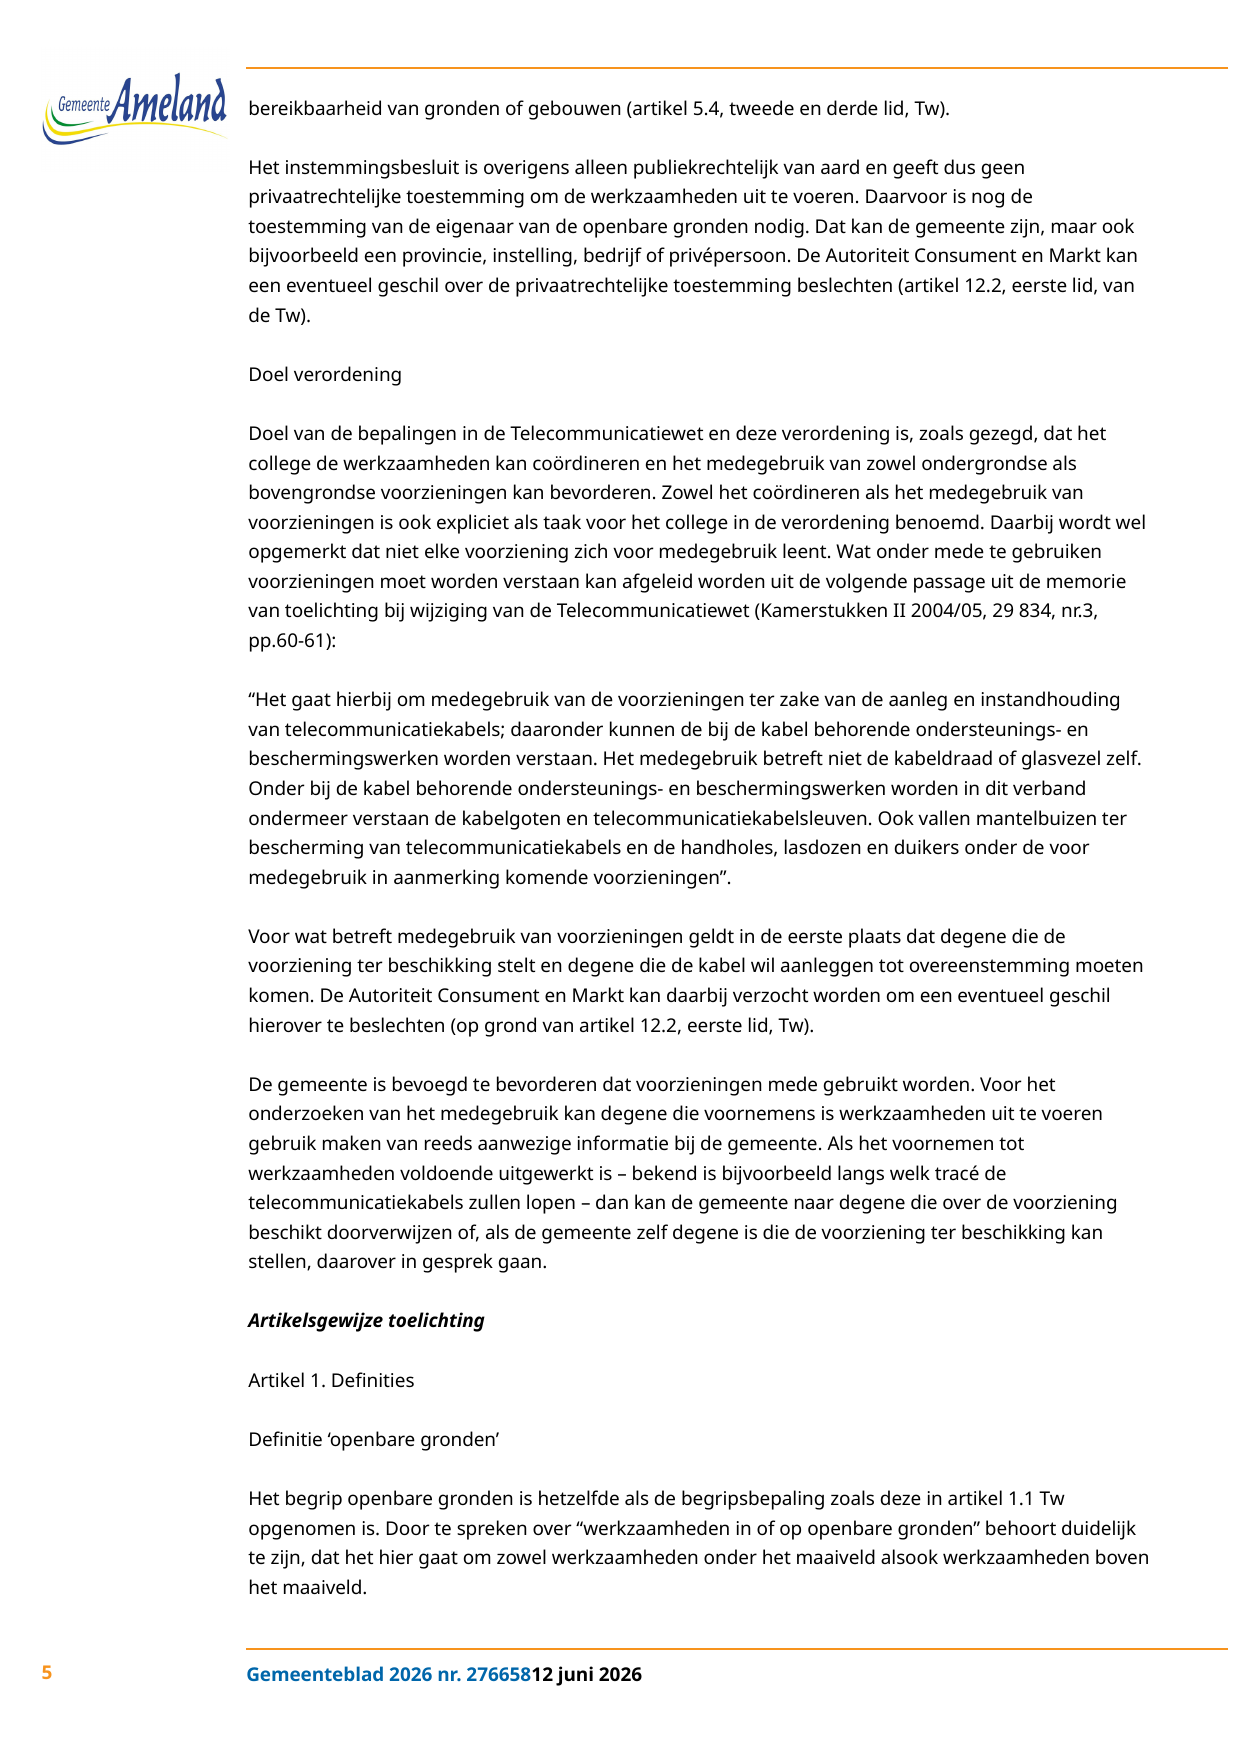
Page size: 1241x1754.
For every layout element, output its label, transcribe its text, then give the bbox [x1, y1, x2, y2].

text Doel van de bepalingen in de Telecommunicatiewet en deze verordening is, zoals gezegd, dat het college de werkzaamheden kan coördineren en het medegebruik van zowel ondergrondse als bovengrondse voorzieningen kan bevorderen. Zowel het coördineren als het medegebruik van voorzieningen is ook expliciet als taak voor het college in de verordening benoemd. Daarbij wordt wel opgemerkt dat niet elke voorziening zich voor medegebruik leent. Wat onder mede te gebruiken voorzieningen moet worden verstaan kan afgeleid worden uit de volgende passage uit de memorie van toelichting bij wijziging van de Telecommunicatiewet (Kamerstukken II 2004/05, 29 834, nr.3, pp.60-61): [248, 420, 1152, 653]
text “Het gaat hierbij om medegebruik van de voorzieningen ter zake van de aanleg en instandhouding van telecommunicatiekabels; daaronder kunnen de bij de kabel behorende ondersteunings- en beschermingswerken worden verstaan. Het medegebruik betreft niet de kabeldraad of glasvezel zelf. Onder bij de kabel behorende ondersteunings- en beschermingswerken worden in dit verband ondermeer verstaan de kabelgoten en telecommunicatiekabelsleuven. Ook vallen mantelbuizen ter bescherming van telecommunicatiekabels en de handholes, lasdozen en duikers onder de voor medegebruik in aanmerking komende voorzieningen”. [248, 686, 1152, 890]
text Het begrip openbare gronden is hetzelfde als de begripsbepaling zoals deze in artikel 1.1 Tw opgenomen is. Door te spreken over “werkzaamheden in of op openbare gronden” behoort duidelijk te zijn, dat het hier gaat om zowel werkzaamheden onder het maaiveld alsook werkzaamheden boven het maaiveld. [248, 1485, 1152, 1600]
text Het instemmingsbesluit is overigens alleen publiekrechtelijk van aard en geeft dus geen privaatrechtelijke toestemming om de werkzaamheden uit te voeren. Daarvoor is nog de toestemming van de eigenaar van de openbare gronden nodig. Dat kan de gemeente zijn, maar ook bijvoorbeeld een provincie, instelling, bedrijf of privépersoon. De Autoriteit Consument en Markt kan een eventueel geschil over de privaatrechtelijke toestemming beslechten (artikel 12.2, eerste lid, van de Tw). [248, 154, 1152, 328]
text Definitie ‘openbare gronden’ [248, 1426, 1152, 1452]
text Artikel 1. Definities [248, 1367, 1152, 1393]
text De gemeente is bevoegd te bevorderen dat voorzieningen mede gebruikt worden. Voor het onderzoeken van het medegebruik kan degene die voornemens is werkzaamheden uit te voeren gebruik maken van reeds aanwezige informatie bij de gemeente. Als het voornemen tot werkzaamheden voldoende uitgewerkt is – bekend is bijvoorbeeld langs welk tracé de telecommunicatiekabels zullen lopen – dan kan de gemeente naar degene die over de voorziening beschikt doorverwijzen of, als de gemeente zelf degene is die de voorziening ter beschikking kan stellen, daarover in gesprek gaan. [248, 1071, 1152, 1274]
text bereikbaarheid van gronden of gebouwen (artikel 5.4, tweede en derde lid, Tw). [248, 95, 1152, 121]
picture [41, 47, 231, 172]
text Voor wat betreft medegebruik van voorzieningen geldt in de eerste plaats dat degene die de voorziening ter beschikking stelt en degene die de kabel wil aanleggen tot overeenstemming moeten komen. De Autoriteit Consument en Markt kan daarbij verzocht worden om een eventueel geschil hierover te beslechten (op grond van artikel 12.2, eerste lid, Tw). [248, 923, 1152, 1038]
text Artikelsgewijze toelichting [248, 1308, 1152, 1333]
text Doel verordening [248, 361, 1152, 387]
